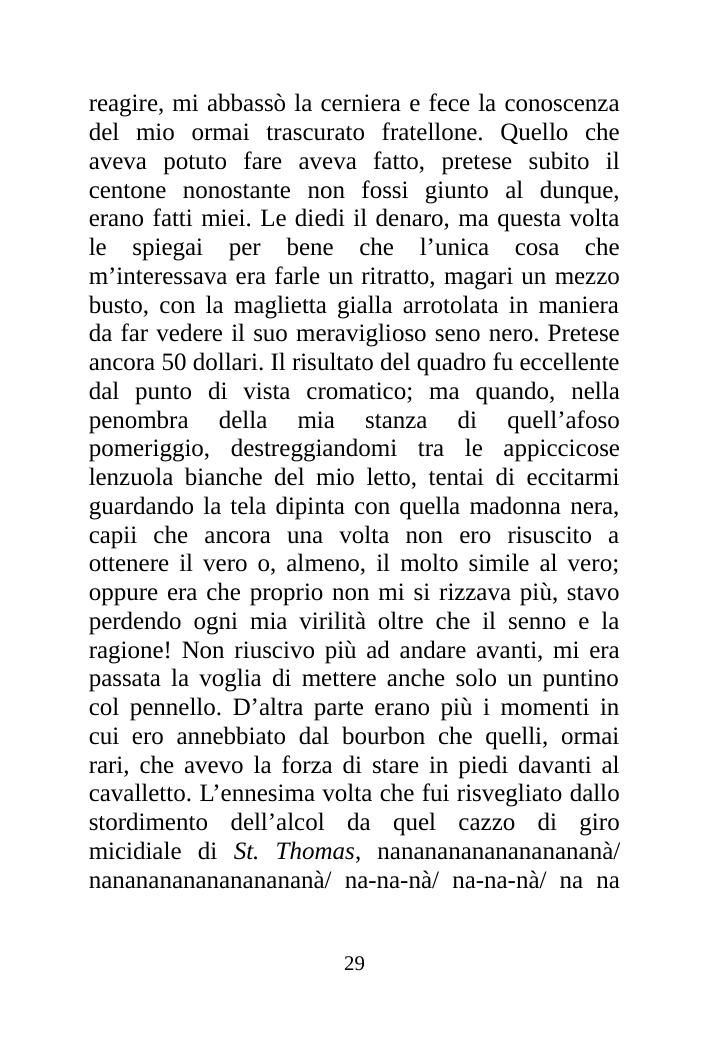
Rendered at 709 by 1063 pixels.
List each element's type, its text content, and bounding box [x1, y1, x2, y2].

text reagire, mi abbassò la cerniera e fece la conoscenza del mio ormai trascurato fratellone. Quello che aveva potuto fare aveva fatto, pretese subito il centone nonostante non fossi giunto al dunque, erano fatti miei. Le diedi il denaro, ma questa volta le spiegai per bene che l’unica cosa che m’interessava era farle un ritratto, magari un mezzo busto, con la maglietta gialla arrotolata in maniera da far vedere il suo meraviglioso seno nero. Pretese ancora 50 dollari. Il risultato del quadro fu eccellente dal punto di vista cromatico; ma quando, nella penombra della mia stanza di quell’afoso pomeriggio, destreggiandomi tra le appiccicose lenzuola bianche del mio letto, tentai di eccitarmi guardando la tela dipinta con quella madonna nera, capii che ancora una volta non ero risuscito a ottenere il vero o, almeno, il molto simile al vero; oppure era che proprio non mi si rizzava più, stavo perdendo ogni mia virilità oltre che il senno e la ragione! Non riuscivo più ad andare avanti, mi era passata la voglia di mettere anche solo un puntino col pennello. D’altra parte erano più i momenti in cui ero annebbiato dal bourbon che quelli, ormai rari, che avevo la forza di stare in piedi davanti al cavalletto. L’ennesima volta che fui risvegliato dallo stordimento dell’alcol da quel cazzo di giro micidiale di St. Thomas, nanananananananananà/ nanananananananananà/ na-na-nà/ na-na-nà/ na na [88, 88, 620, 893]
